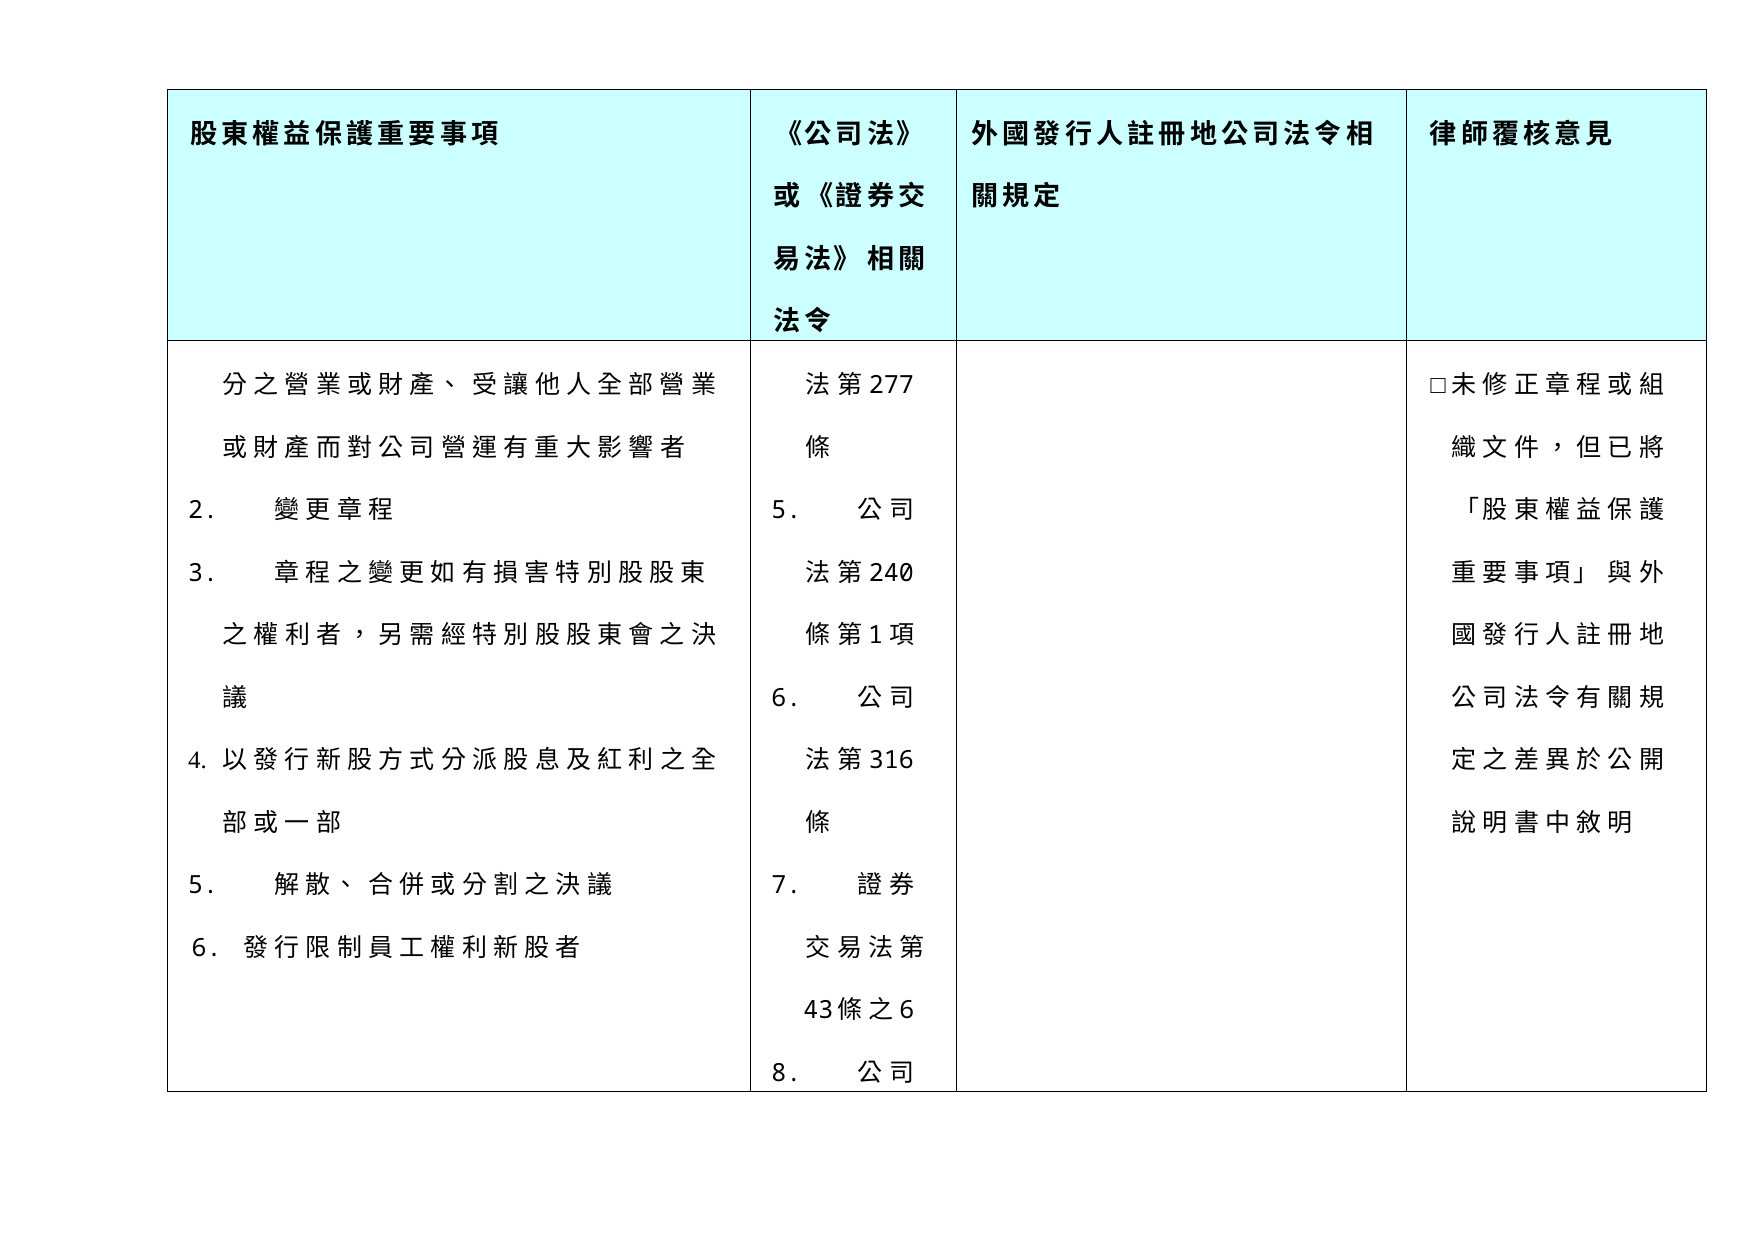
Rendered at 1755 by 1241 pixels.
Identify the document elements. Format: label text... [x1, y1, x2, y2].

table_cell 分之營業或財產、受讓他人全部營業或財產而對公司營運有重大影響者 變更章程 章程之變更如有損害特別股股東之權利者，另需經特別股股東會之決議 以發行新股方式分派股息及紅利之全部或一部 解散、合併或分割之決議 6. 發行限制員工權利新股者 [168, 341, 750, 1091]
table_header 股東權益保護重要事項 [168, 90, 750, 340]
table_header 外國發行人註冊地公司法令相關規定 [957, 90, 1406, 340]
table_header 《公司法》或《證券交易法》相關法令 [751, 90, 956, 340]
table_cell 公司法第185條 公司法第209條 公司法第227條 公司法第277條 公司法第240條第1項 公司法第316條 證券交易法第43條之6 公司法第267條 [751, 341, 956, 1091]
table_cell [957, 341, 1406, 1091]
table_cell □未修正章程或組織文件，但已將「股東權益保護重要事項」與外國發行人註冊地公司法令有關規定之差異於公開說明書中敘明 [1407, 341, 1706, 1091]
table_header 律師覆核意見 [1407, 90, 1706, 340]
